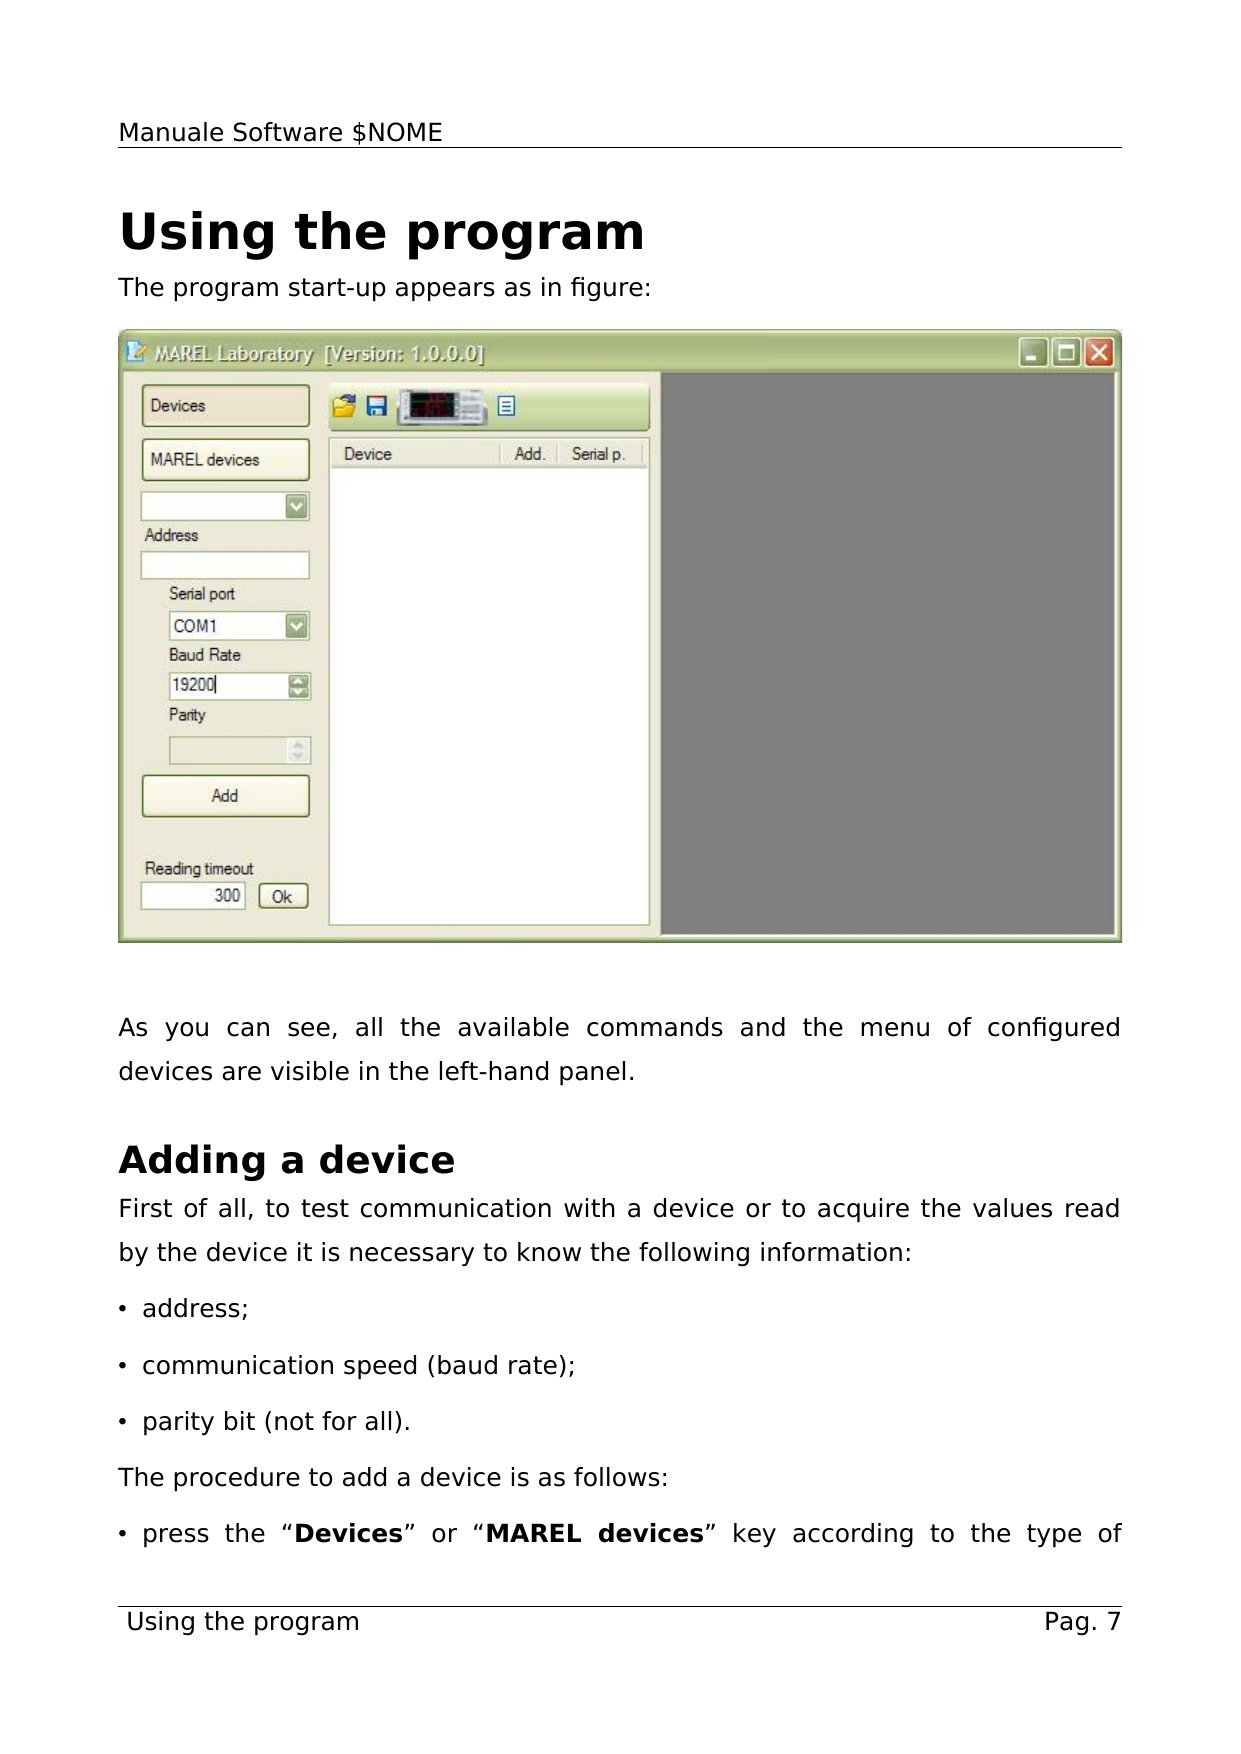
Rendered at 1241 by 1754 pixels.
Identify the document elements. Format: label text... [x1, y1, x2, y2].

text The program start-up appears as in figure: [118, 273, 1122, 303]
text The procedure to add a device is as follows: [118, 1463, 1122, 1492]
text First of all, to test communication with a device or to acquire the values read by the device it is necessary to know the following information: [118, 1194, 1122, 1267]
list address; [118, 1294, 1122, 1324]
text As you can see, all the available commands and the menu of configured devices are visible in the left-hand panel. [118, 1013, 1122, 1086]
picture [118, 329, 1123, 943]
list communication speed (baud rate); [118, 1351, 1122, 1380]
subtitle Adding a device [118, 1138, 1122, 1182]
list press the “Devices” or “MAREL devices” key according to the type of [118, 1519, 1122, 1549]
list parity bit (not for all). [118, 1407, 1122, 1436]
subtitle Using the program [118, 203, 1122, 261]
